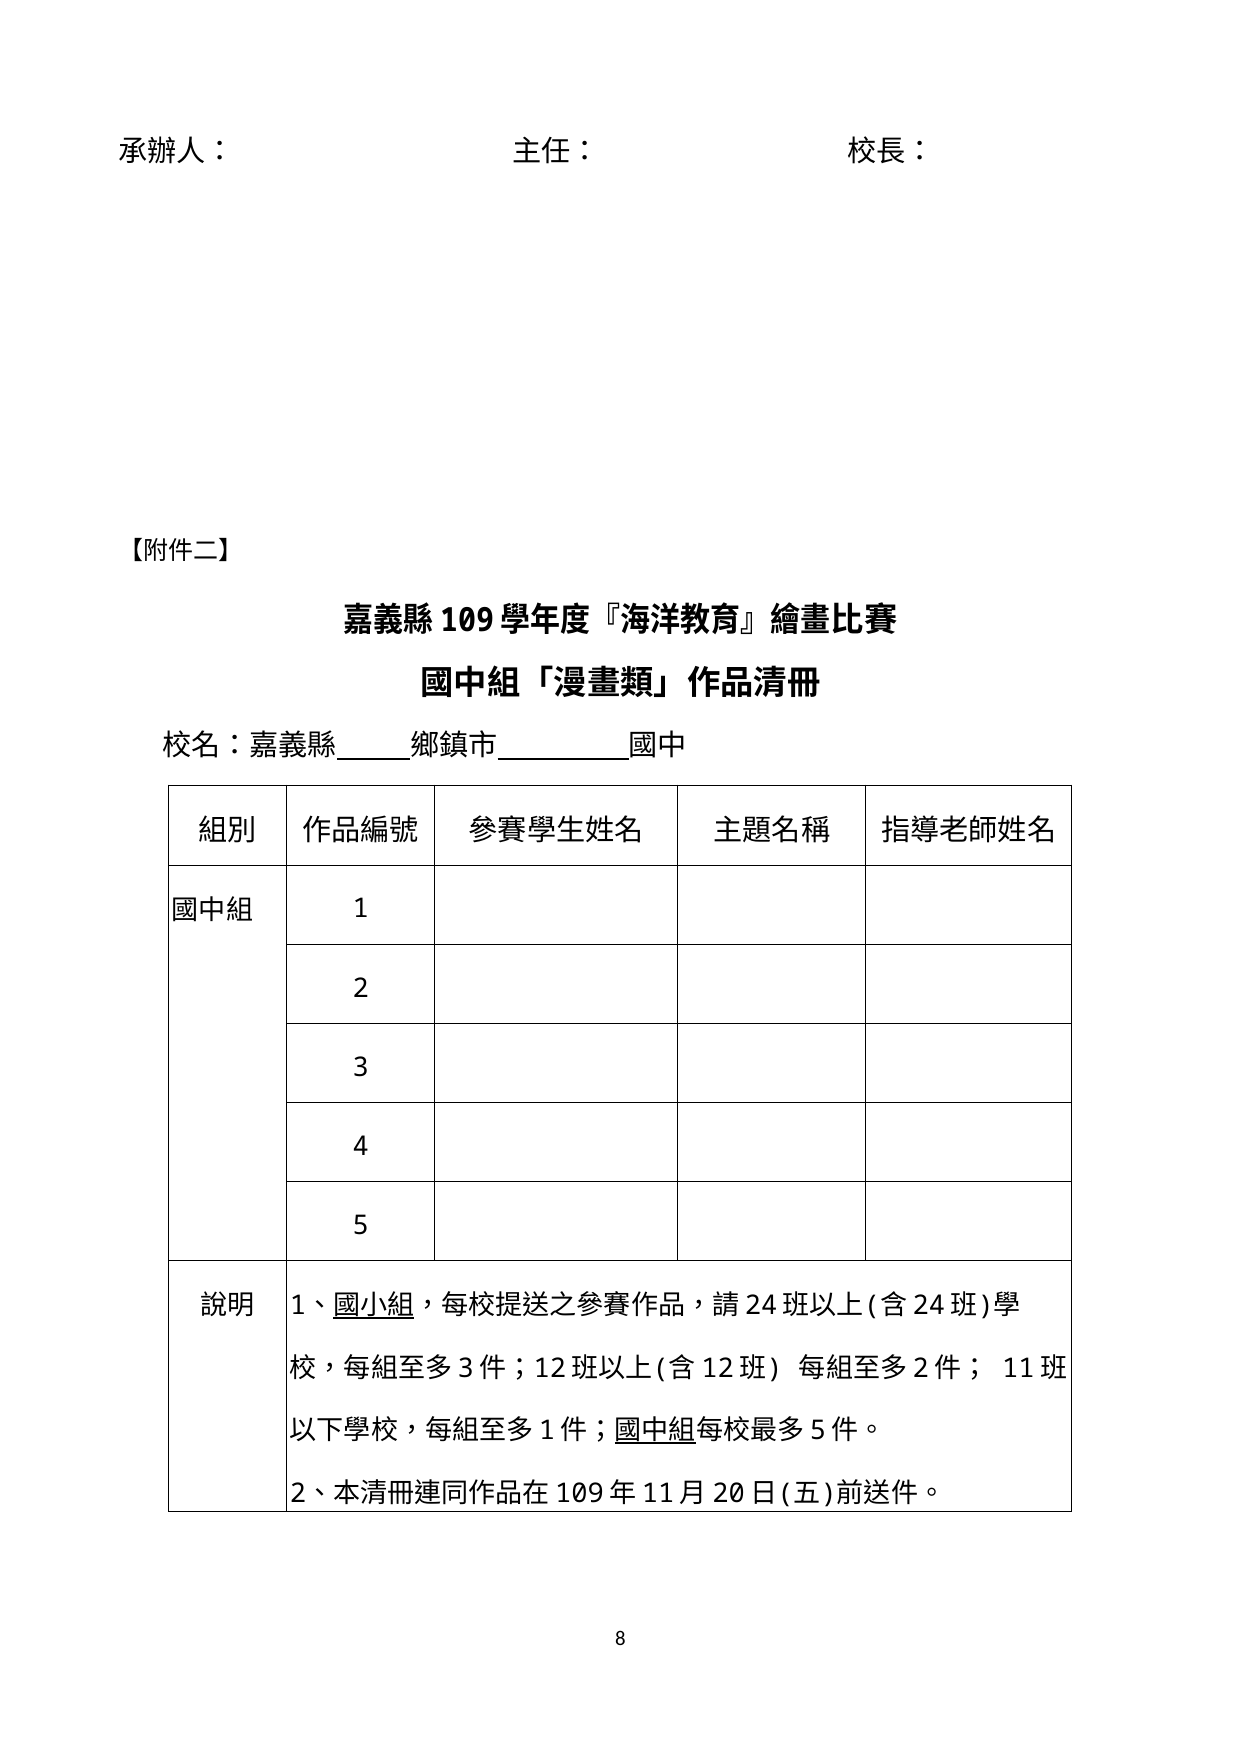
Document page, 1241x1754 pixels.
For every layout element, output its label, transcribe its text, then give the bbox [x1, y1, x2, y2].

text 承辦人： 主任： 校長： [118, 107, 1122, 169]
table_header 組別 [169, 786, 286, 865]
table_cell 5 [287, 1182, 434, 1260]
table_header 作品編號 [287, 786, 434, 865]
table_cell [435, 945, 677, 1023]
table_cell [678, 866, 865, 944]
text 校名：嘉義縣 鄉鎮市 國中 [118, 701, 1122, 763]
table_cell [435, 1024, 677, 1102]
table_cell [866, 1103, 1071, 1181]
text 國中組「漫畫類」作品清冊 [118, 638, 1122, 701]
table_cell 3 [287, 1024, 434, 1102]
table_cell 國中組 [169, 866, 286, 1260]
table_cell 說明 [169, 1261, 286, 1511]
table_cell [866, 1182, 1071, 1260]
table_cell 1 [287, 866, 434, 944]
table_cell 4 [287, 1103, 434, 1181]
table_cell [678, 945, 865, 1023]
table_cell [435, 866, 677, 944]
table_cell [866, 1024, 1071, 1102]
text 【附件二】 [118, 531, 1122, 567]
table_cell [435, 1103, 677, 1181]
table_header 參賽學生姓名 [435, 786, 677, 865]
table_cell [678, 1103, 865, 1181]
table_cell 1、國小組，每校提送之參賽作品，請24班以上(含24班)學校，每組至多3件；12班以上(含12班) 每組至多2件； 11班以下學校，每組至多1件；國中組每校最多5件。 2、本清冊連同作品在109年11月20日(五)前送件。 [287, 1261, 1071, 1511]
table_cell [678, 1024, 865, 1102]
table_cell [866, 866, 1071, 944]
text 嘉義縣109學年度『海洋教育』繪畫比賽 [118, 576, 1122, 638]
table_cell [678, 1182, 865, 1260]
table_cell 2 [287, 945, 434, 1023]
table_header 主題名稱 [678, 786, 865, 865]
table_cell [866, 945, 1071, 1023]
table_header 指導老師姓名 [866, 786, 1071, 865]
table_cell [435, 1182, 677, 1260]
